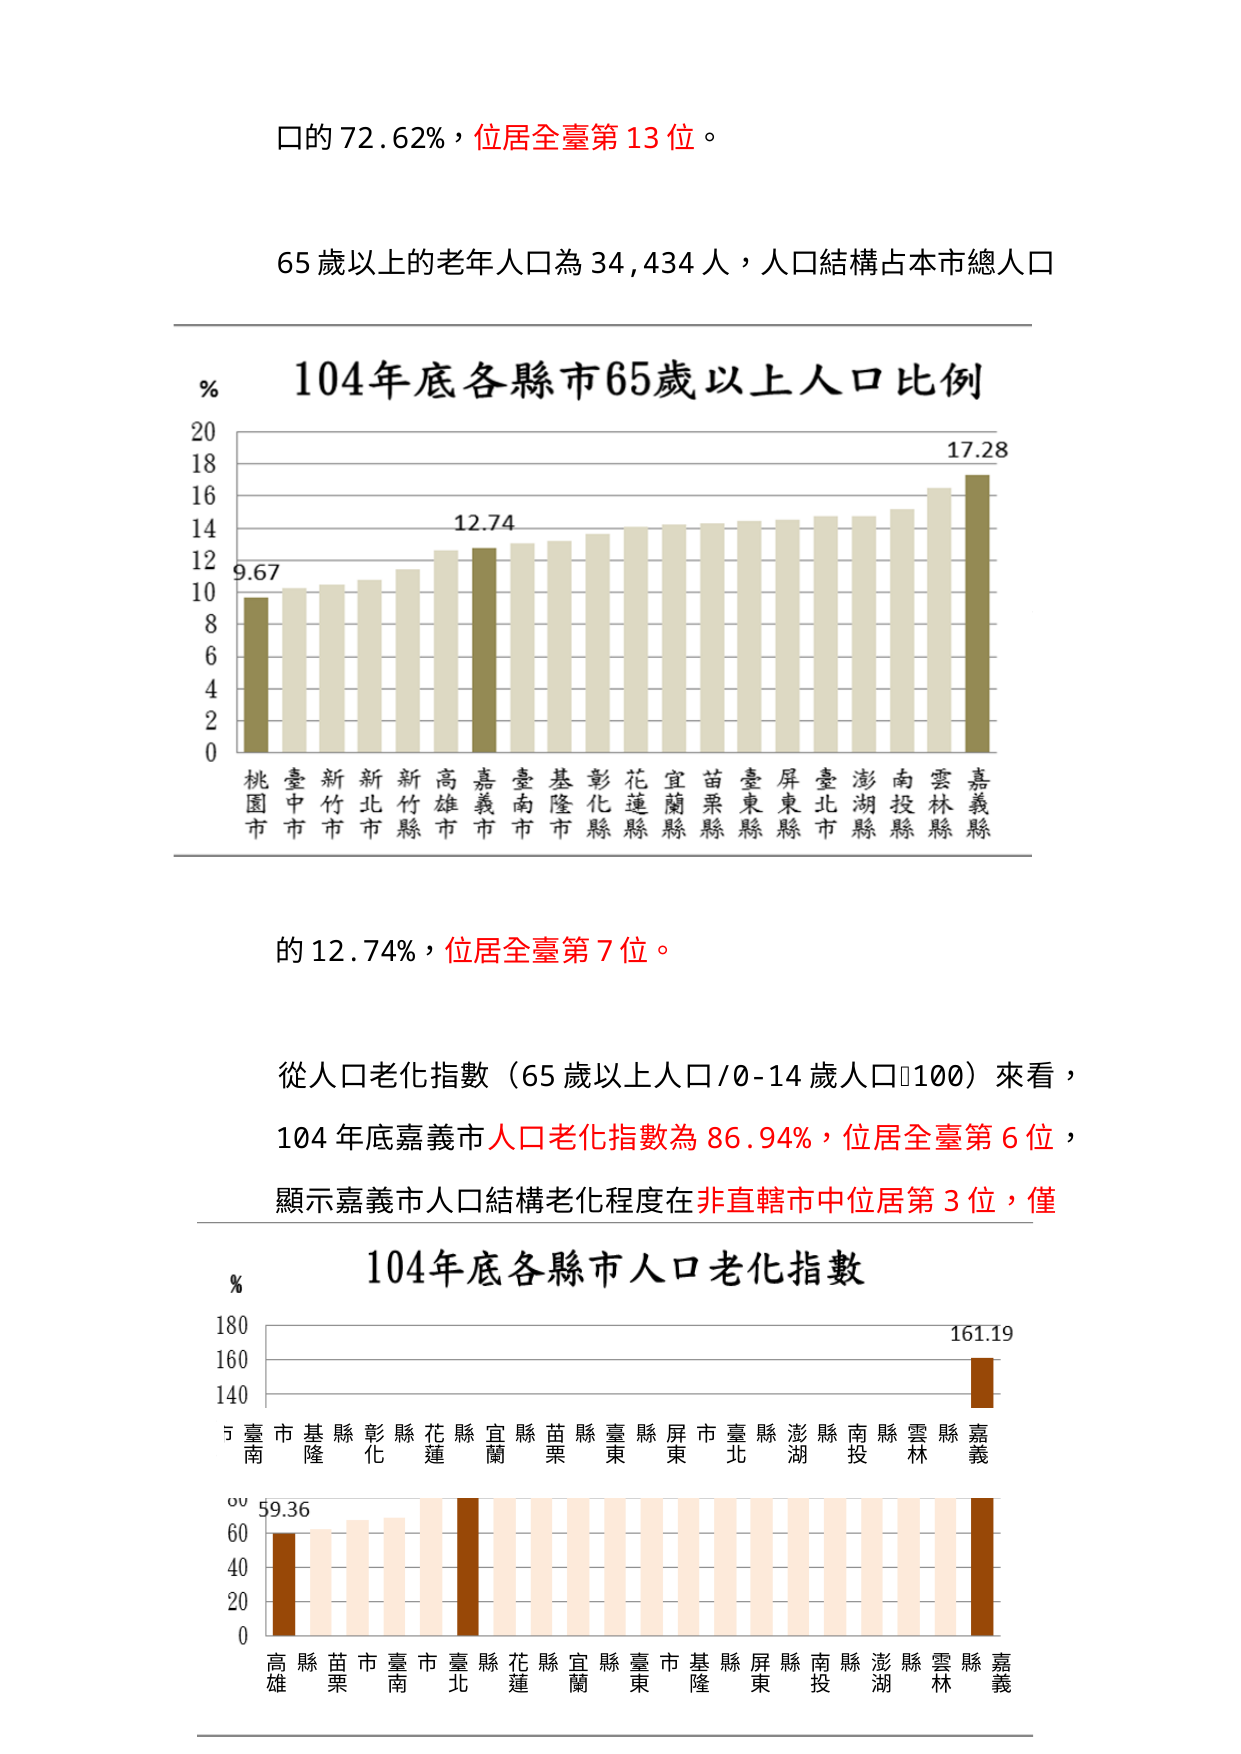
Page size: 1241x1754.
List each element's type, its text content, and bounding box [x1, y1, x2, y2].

text 嘉義縣 [933, 1423, 994, 1483]
text 澎湖縣 [836, 1652, 896, 1712]
text 南投縣 [812, 1423, 873, 1483]
text 從人口老化指數（65歲以上人口/0-14歲人口100）來看，104年底嘉義市人口老化指數為86.94%，位居全臺第6位，顯示嘉義市人口結構老化程度在非直轄市中位居第3位，僅次於新竹市及新竹縣。 [187, 1032, 1056, 1219]
text 從人口老化指數（65歲以上人口/0-14歲人口100）來看，104年底嘉義市人口老化指數為86.94%，位居全臺第6位，顯示嘉義市人口結構老化程度在非直轄市中位居第3位，僅次於新竹市及新竹縣。 [253, 1637, 1025, 1727]
text 雲林縣 [896, 1652, 957, 1712]
text 屏東縣 [631, 1423, 692, 1483]
text 高雄市 [260, 1652, 292, 1712]
text 苗栗縣 [510, 1423, 571, 1483]
text 花蓮縣 [473, 1652, 534, 1712]
text 南投縣 [776, 1652, 836, 1712]
text 雲林縣 [873, 1423, 933, 1483]
text 臺東縣 [571, 1423, 631, 1483]
text 嘉義縣 [957, 1652, 1017, 1712]
text 澎湖縣 [752, 1423, 812, 1483]
text 口的72.62%，位居全臺第13位。 [187, 94, 1056, 157]
text 雲林縣 [1032, 576, 1038, 636]
text 臺南市 [224, 1423, 269, 1483]
text 基隆市 [269, 1423, 329, 1483]
text 屏東縣 [715, 1652, 776, 1712]
text 宜蘭縣 [534, 1652, 594, 1712]
text 宜蘭縣 [450, 1423, 510, 1483]
text 65歲以上的老年人口為34,434人，人口結構占本市總人口的12.74%，位居全臺第7位。 [187, 219, 1056, 969]
text 基隆市 [655, 1652, 715, 1712]
text 彰化縣 [329, 1423, 389, 1483]
text 臺北市 [413, 1652, 473, 1712]
text 臺北市 [692, 1423, 752, 1483]
text 臺東縣 [594, 1652, 655, 1712]
text 花蓮縣 [389, 1423, 450, 1483]
text 臺南市 [353, 1652, 413, 1712]
text 苗栗縣 [292, 1652, 353, 1712]
